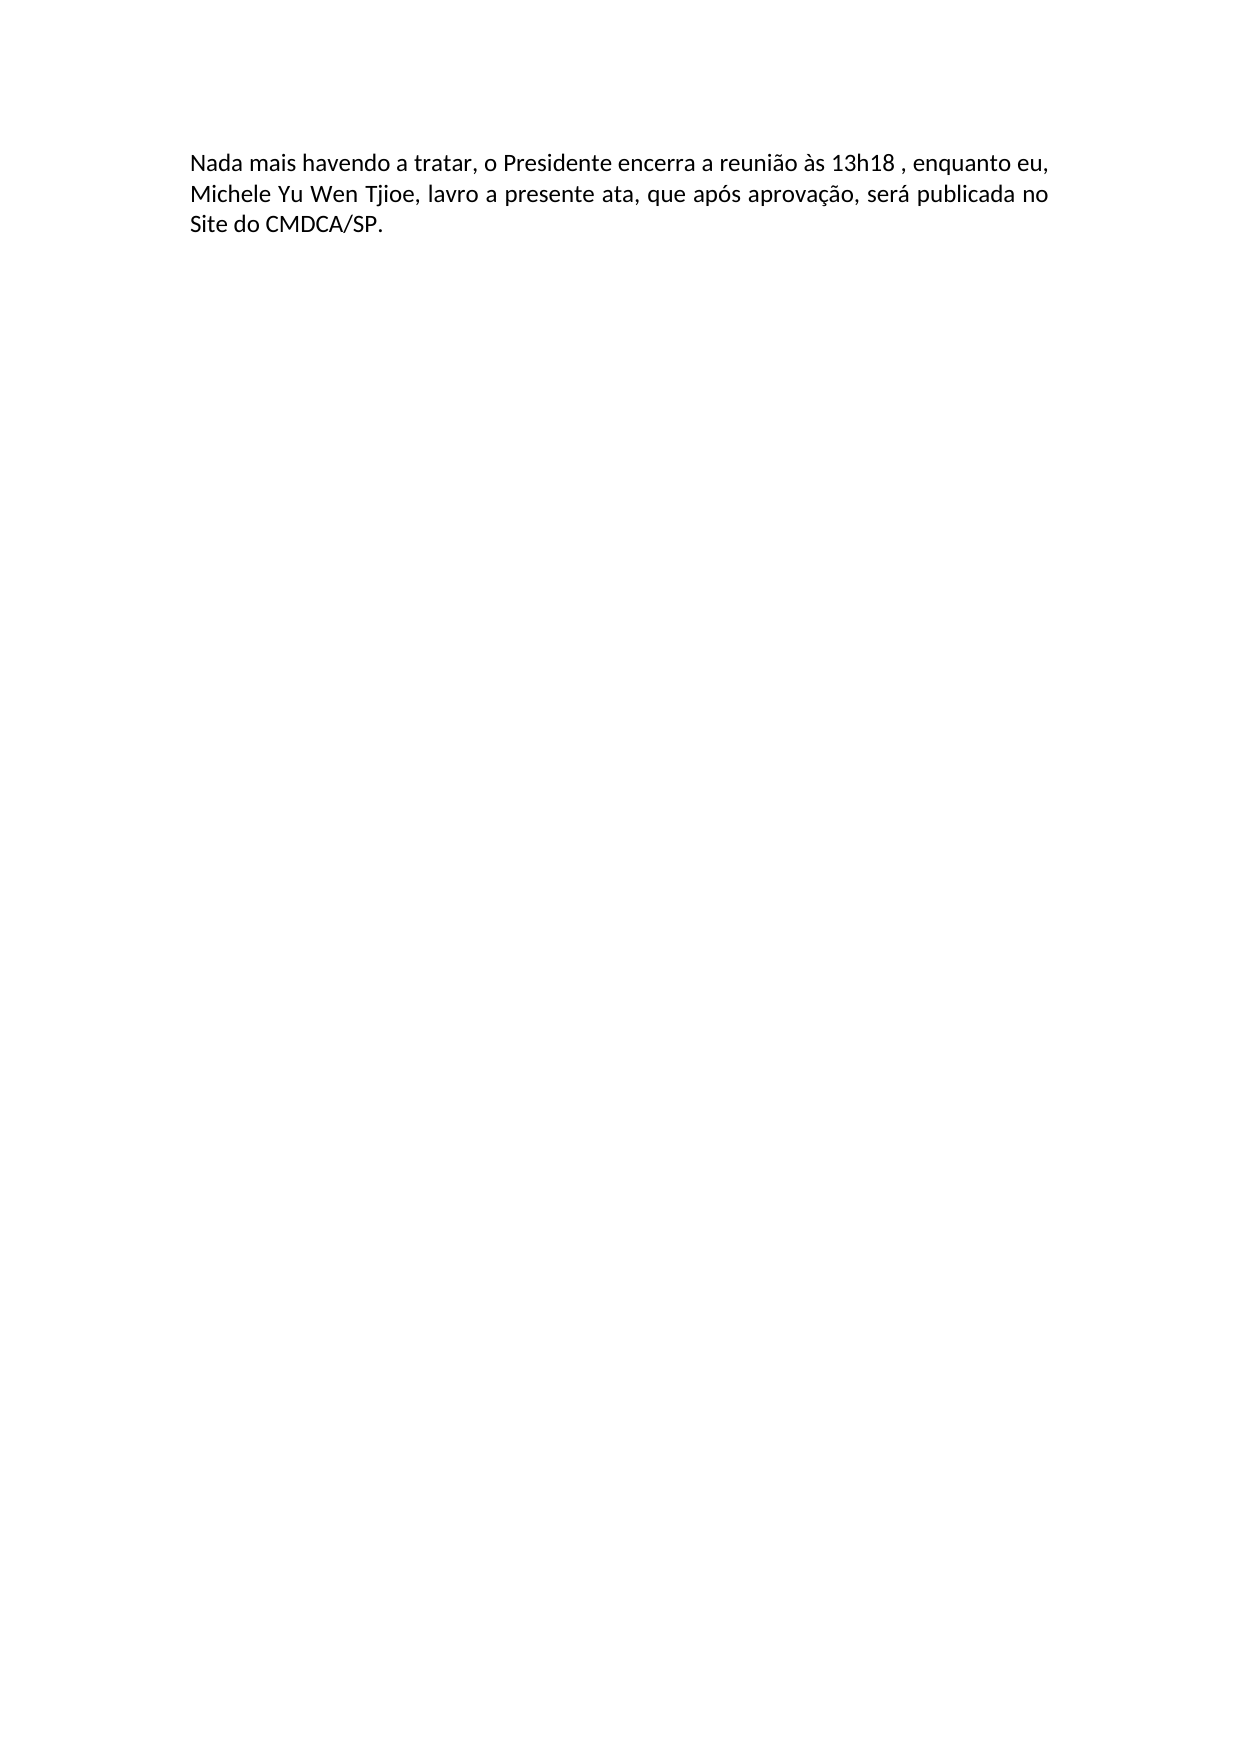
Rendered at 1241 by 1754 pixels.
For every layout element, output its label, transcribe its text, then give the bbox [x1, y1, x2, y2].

text Nada mais havendo a tratar, o Presidente encerra a reunião às 13h18 , enquanto eu, Michele Yu Wen Tjioe, lavro a presente ata, que após aprovação, será publicada no Site do CMDCA/SP. [190, 148, 1051, 239]
